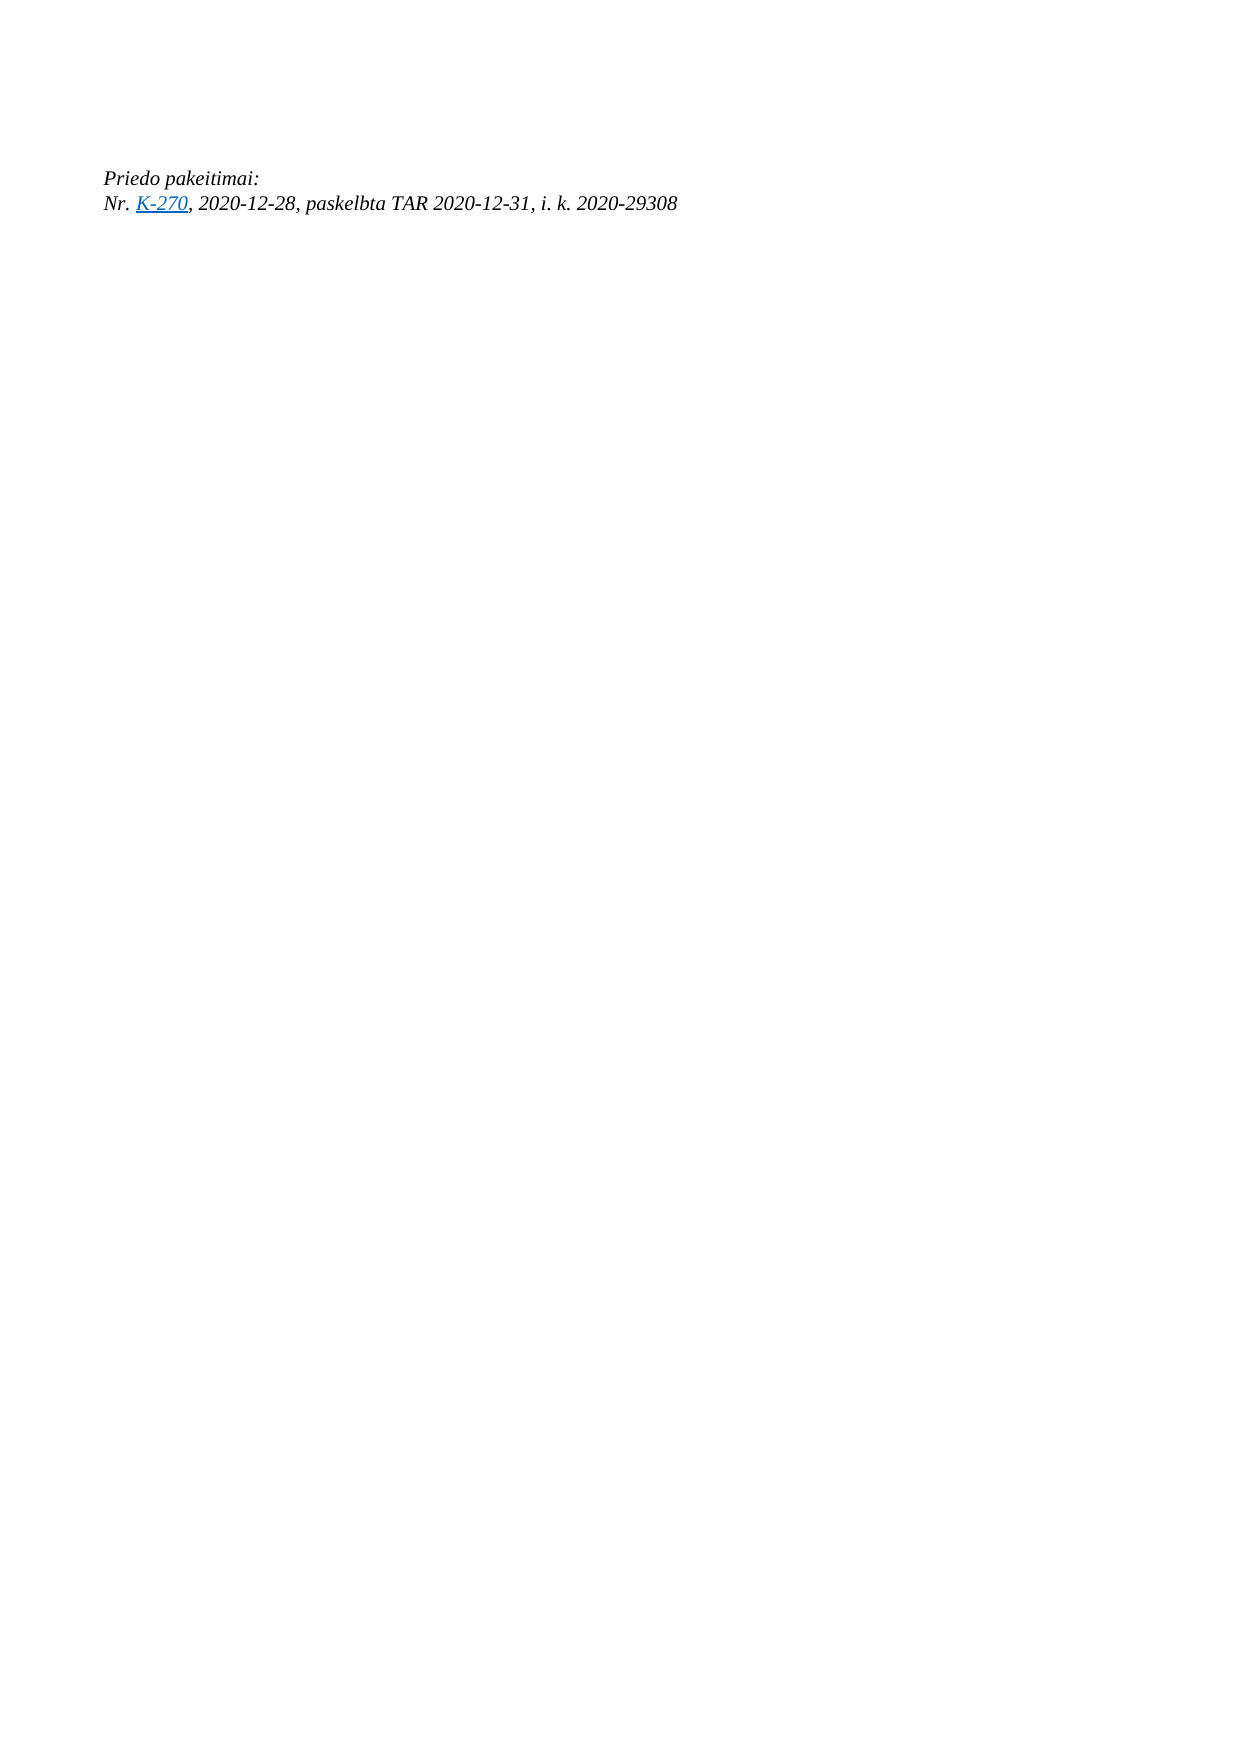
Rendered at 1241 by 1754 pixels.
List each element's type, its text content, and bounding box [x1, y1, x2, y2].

text Priedo pakeitimai: [103, 166, 1211, 190]
text Nr. K-270, 2020-12-28, paskelbta TAR 2020-12-31, i. k. 2020-29308 [103, 190, 1211, 214]
